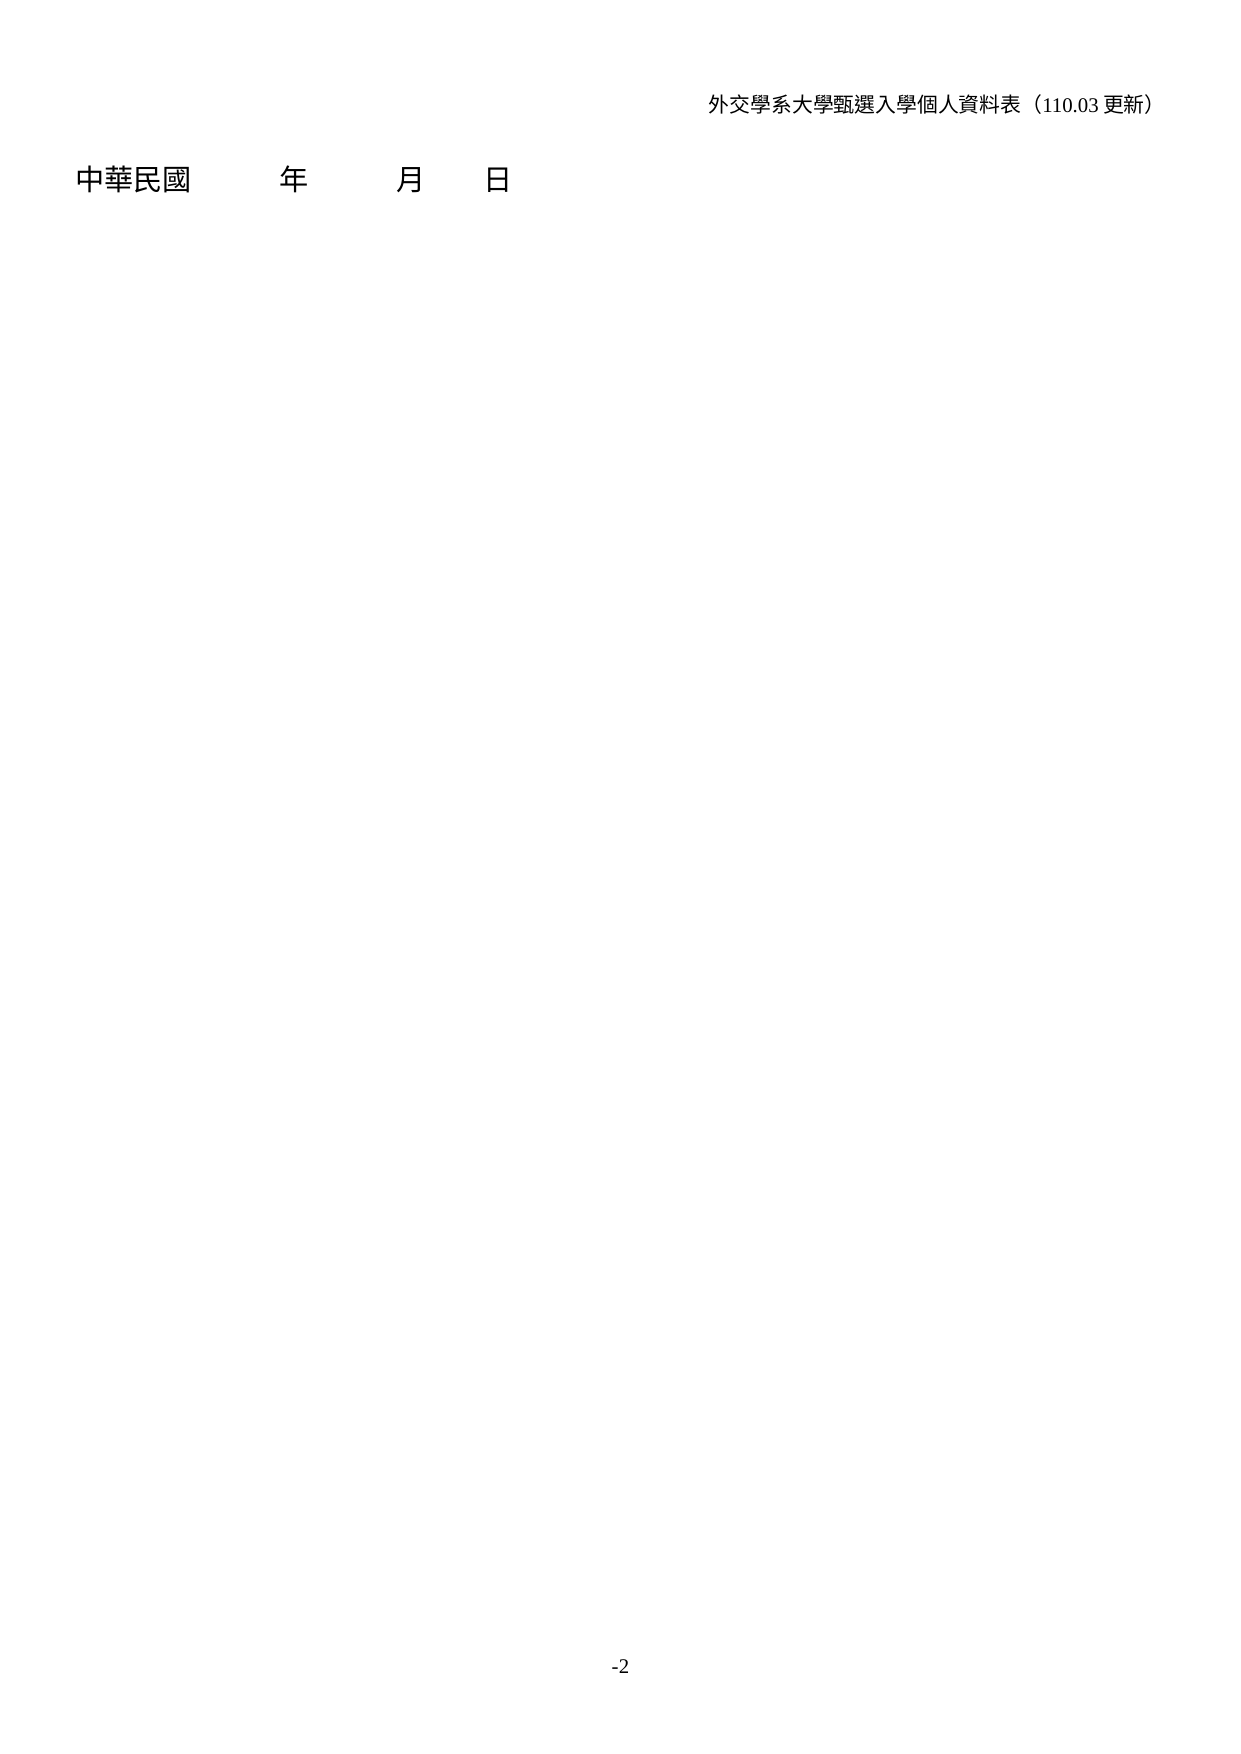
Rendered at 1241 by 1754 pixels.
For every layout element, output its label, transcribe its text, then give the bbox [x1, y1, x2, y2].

text 中華民國 年 月 日 [75, 136, 1165, 199]
